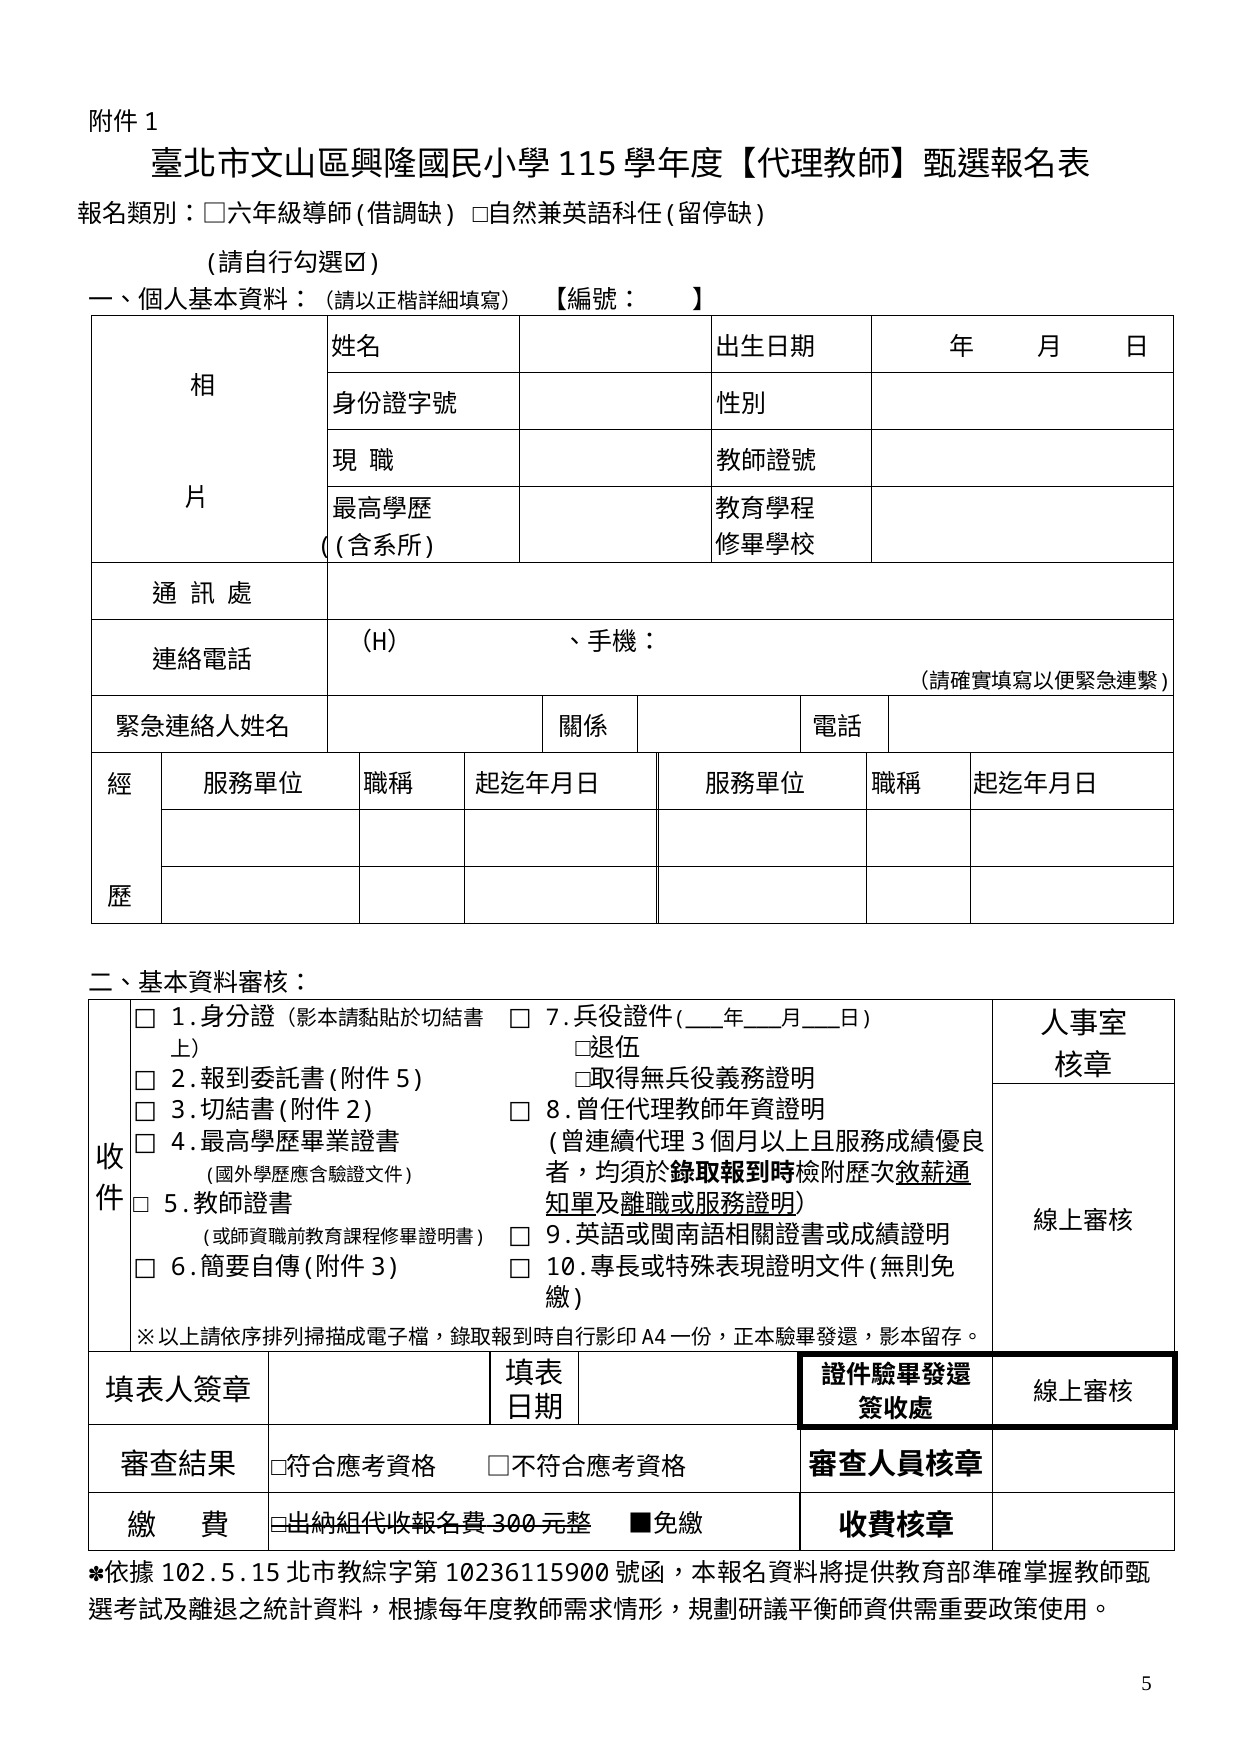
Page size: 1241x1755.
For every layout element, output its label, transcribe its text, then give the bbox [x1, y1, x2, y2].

text 二、基本資料審核： [89, 961, 1152, 999]
table_cell （H） 、手機： （請確實填寫以便緊急連繫) [328, 620, 1173, 695]
table_header 相 片 [92, 316, 327, 562]
table_cell □出納組代收報名費300元整 ■免繳 [269, 1493, 799, 1550]
table_cell 起迄年月日 [971, 753, 1173, 809]
table_header [520, 316, 711, 372]
table_cell [162, 810, 359, 866]
table_header 出生日期 [712, 316, 871, 372]
table_cell [579, 1352, 797, 1424]
table_cell 線上審核 [993, 1084, 1174, 1351]
table_cell [867, 810, 970, 866]
table_cell [465, 810, 656, 866]
table_cell [360, 810, 464, 866]
text ✽依據102.5.15北市教綜字第10236115900號函，本報名資料將提供教育部準確掌握教師甄選考試及離退之統計資料，根據每年度教師需求情形，規劃研議平衡師資供需重要政策使用。 [89, 1551, 1152, 1626]
table_cell [520, 487, 711, 562]
table_cell 緊急連絡人姓名 [92, 696, 327, 752]
table_cell 經 歷 [92, 753, 161, 923]
table_header 姓名 [328, 316, 519, 372]
table_cell [971, 867, 1173, 923]
table_cell 最高學歷 ((含系所) [328, 487, 519, 562]
table_cell 通 訊 處 [92, 563, 327, 619]
table_cell [162, 867, 359, 923]
table_cell [465, 867, 656, 923]
text 一、個人基本資料：（請以正楷詳細填寫） 【編號： 】 [89, 284, 1152, 315]
table_cell [328, 696, 542, 752]
table_cell 職稱 [867, 753, 970, 809]
table_header 1.身分證（影本請黏貼於切結書上） 2.報到委託書(附件5) 3.切結書(附件2) 4.最高學歷畢業證書 (國外學歷應含驗證文件) □ 5.教師證書 (或師資職前教育課程修畢證明書) 6.簡要自傳(附件3) [131, 1000, 505, 1312]
table_cell 服務單位 [162, 753, 359, 809]
table_cell 線上審核 [993, 1357, 1172, 1424]
table_cell [889, 696, 1173, 752]
table_cell [872, 373, 1173, 429]
text (請自行勾選) [89, 242, 1163, 279]
table_header 人事室 核章 [993, 1000, 1174, 1083]
table_cell 現 職 [328, 430, 519, 486]
table_cell [520, 430, 711, 486]
table_cell 性別 [712, 373, 871, 429]
table_cell [971, 810, 1173, 866]
table_cell 連絡電話 [92, 620, 327, 695]
table_cell 教育學程 修畢學校 [712, 487, 871, 562]
table_cell [867, 867, 970, 923]
table_cell 填表日期 [491, 1352, 578, 1424]
table_cell 關係 [543, 696, 637, 752]
table_cell 審查結果 [89, 1425, 268, 1492]
text 附件1 [89, 101, 1152, 137]
table_cell 電話 [801, 696, 888, 752]
table_cell [659, 810, 866, 866]
table_cell [520, 373, 711, 429]
table_header 7.兵役證件(___年___月___日) □退伍 □取得無兵役義務證明 8.曾任代理教師年資證明 (曾連續代理3個月以上且服務成績優良者，均須於錄取報到時檢附歷次敘薪通知單及離職或服務證明） 9.英語或閩南語相關證書或成績證明 10.專長或特殊表現證明文件(無則免繳) [505, 1000, 992, 1312]
table_cell 填表人簽章 [89, 1352, 268, 1424]
table_cell [993, 1493, 1174, 1550]
table_cell [328, 563, 1173, 619]
table_cell [360, 867, 464, 923]
table_cell [993, 1430, 1174, 1492]
table_header 收 件 [89, 1000, 130, 1351]
table_cell 收費核章 [801, 1493, 992, 1550]
table_cell [872, 430, 1173, 486]
text 臺北市文山區興隆國民小學115學年度【代理教師】甄選報名表 [89, 150, 1152, 181]
table_cell [659, 867, 866, 923]
table_cell 服務單位 [659, 753, 866, 809]
table_cell 教師證號 [712, 430, 871, 486]
table_cell [638, 696, 800, 752]
table_cell 起迄年月日 [465, 753, 656, 809]
table_cell 繳 費 [89, 1493, 268, 1550]
table_cell [872, 487, 1173, 562]
table_cell ※以上請依序排列掃描成電子檔，錄取報到時自行影印A4一份，正本驗畢發還，影本留存。 [131, 1313, 992, 1351]
table_cell [269, 1352, 489, 1424]
text 報名類別：□六年級導師(借調缺) □自然兼英語科任(留停缺) [78, 194, 1163, 230]
table_cell 職稱 [360, 753, 464, 809]
table_cell 身份證字號 [328, 373, 519, 429]
table_cell 證件驗畢發還 簽收處 [803, 1357, 992, 1424]
table_cell 審查人員核章 [801, 1430, 992, 1492]
table_cell □符合應考資格 □不符合應考資格 [269, 1425, 800, 1492]
table_header 年 月 日 [872, 316, 1173, 372]
